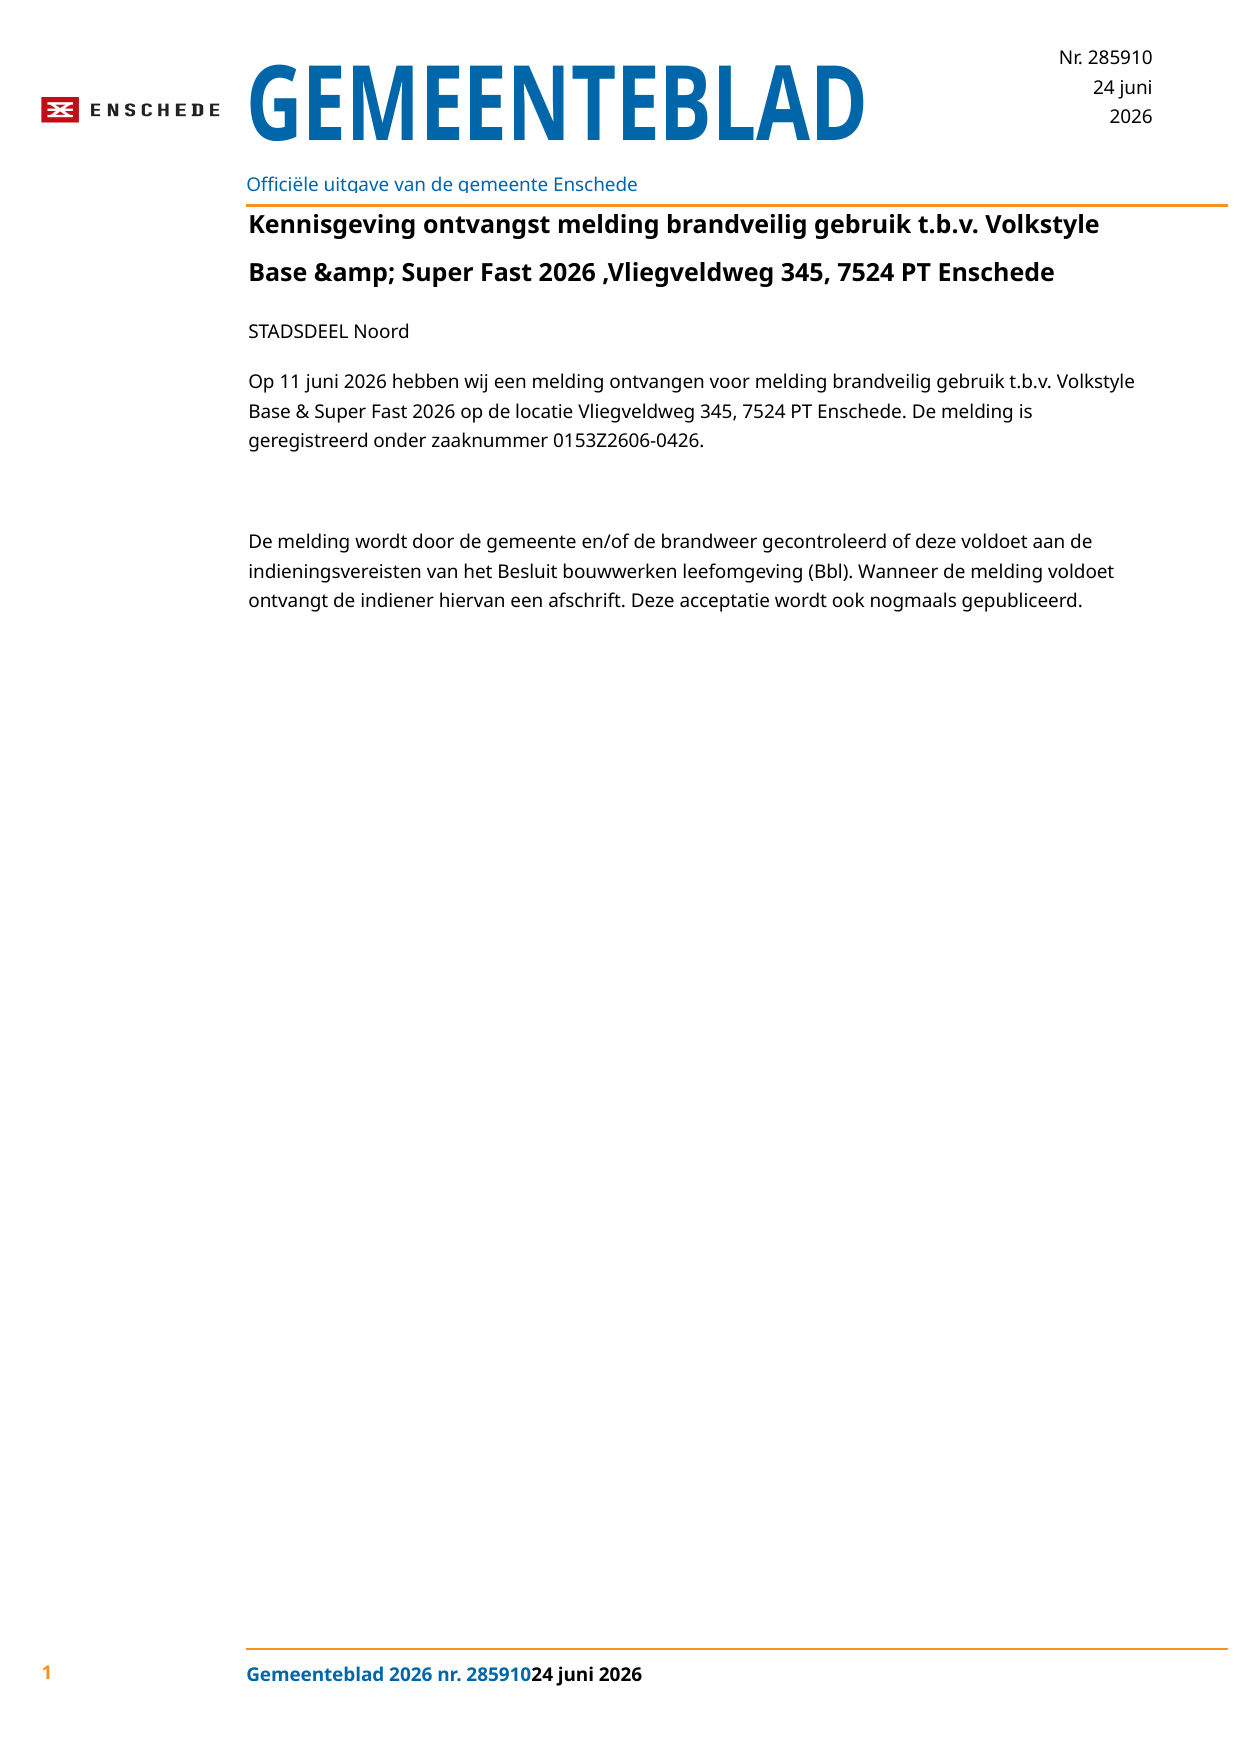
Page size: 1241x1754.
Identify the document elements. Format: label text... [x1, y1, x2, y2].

text Kennisgeving ontvangst melding brandveilig gebruik t.b.v. Volkstyle Base &amp; Super Fast 2026 ,Vliegveldweg 345, 7524 PT Enschede [248, 207, 1152, 288]
text Op 11 juni 2026 hebben wij een melding ontvangen voor melding brandveilig gebruik t.b.v. Volkstyle Base & Super Fast 2026 op de locatie Vliegveldweg 345, 7524 PT Enschede. De melding is geregistreerd onder zaaknummer 0153Z2606-0426. [248, 368, 1152, 453]
picture [41, 47, 231, 172]
text STADSDEEL Noord [248, 318, 1152, 344]
text De melding wordt door de gemeente en/of de brandweer gecontroleerd of deze voldoet aan de indieningsvereisten van het Besluit bouwwerken leefomgeving (Bbl). Wanneer de melding voldoet ontvangt de indiener hiervan een afschrift. Deze acceptatie wordt ook nogmaals gepubliceerd. [248, 528, 1152, 613]
